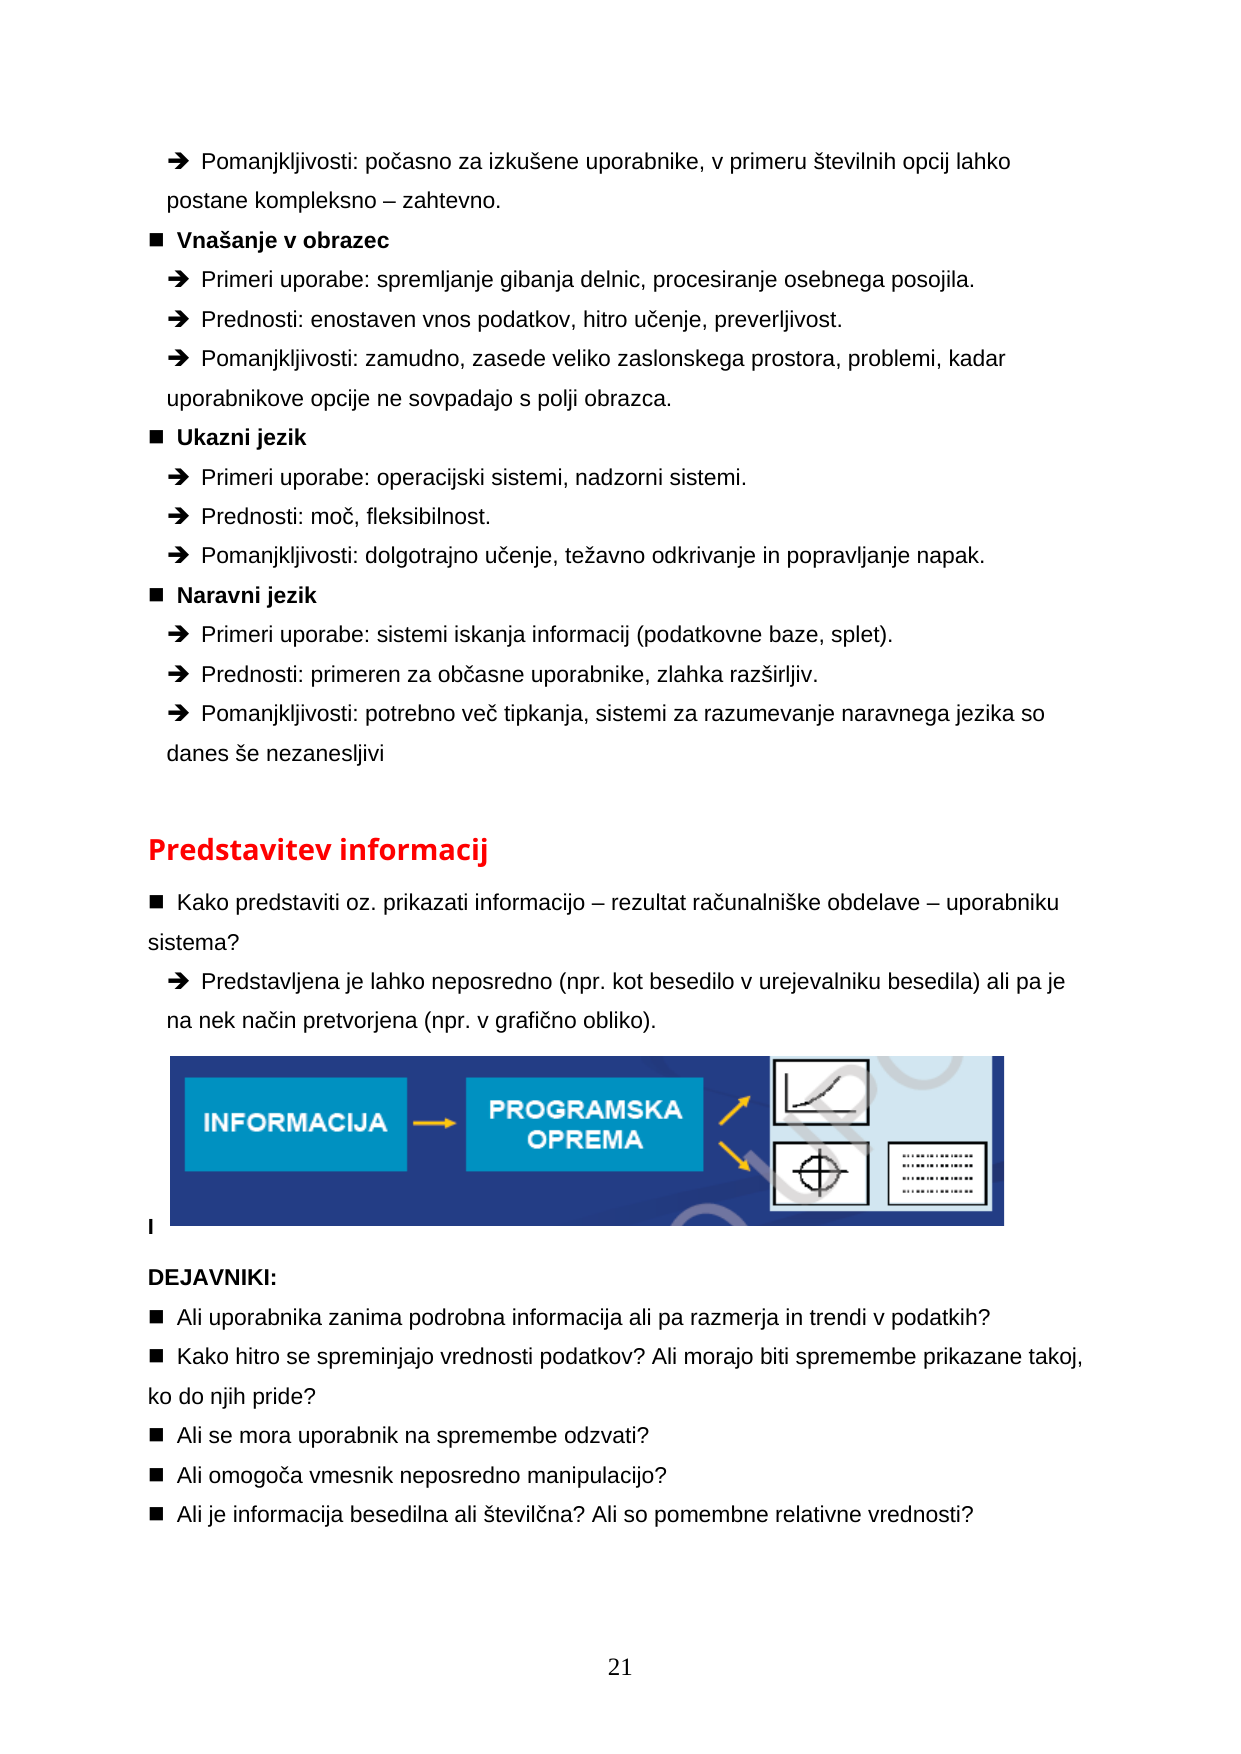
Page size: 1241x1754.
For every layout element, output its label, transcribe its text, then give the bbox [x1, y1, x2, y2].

text Ali je informacija besedilna ali številčna? Ali so pomembne relativne vrednosti? [148, 1501, 1093, 1528]
text Vnašanje v obrazec [148, 227, 1093, 253]
text Predstavitev informacij [148, 829, 1093, 869]
text Kako predstaviti oz. prikazati informacijo – rezultat računalniške obdelave – uporabniku sistema? [148, 889, 1093, 955]
text DEJAVNIKI: [148, 1264, 1093, 1291]
text Pomanjkljivosti: počasno za izkušene uporabnike, v primeru številnih opcij lahko postane kompleksno – zahtevno. [166, 148, 1093, 213]
text Predstavljena je lahko neposredno (npr. kot besedilo v urejevalniku besedila) ali pa je na nek način pretvorjena (npr. v grafično obliko). [166, 968, 1093, 1034]
text Pomanjkljivosti: potrebno več tipkanja, sistemi za razumevanje naravnega jezika so danes še nezanesljivi [166, 700, 1093, 766]
text Primeri uporabe: sistemi iskanja informacij (podatkovne baze, splet). [166, 621, 1093, 648]
text Prednosti: moč, fleksibilnost. [166, 503, 1093, 529]
text Pomanjkljivosti: dolgotrajno učenje, težavno odkrivanje in popravljanje napak. [166, 542, 1093, 569]
text Ali uporabnika zanima podrobna informacija ali pa razmerja in trendi v podatkih? [148, 1304, 1093, 1330]
text Kako hitro se spreminjajo vrednosti podatkov? Ali morajo biti spremembe prikazane takoj, ko do njih pride? [148, 1343, 1093, 1409]
text Primeri uporabe: spremljanje gibanja delnic, procesiranje osebnega posojila. [166, 266, 1093, 292]
text Ukazni jezik [148, 424, 1093, 450]
text Primeri uporabe: operacijski sistemi, nadzorni sistemi. [166, 463, 1093, 490]
text Ali omogoča vmesnik neposredno manipulacijo? [148, 1462, 1093, 1488]
text Naravni jezik [148, 582, 1093, 608]
text Prednosti: enostaven vnos podatkov, hitro učenje, preverljivost. [166, 306, 1093, 332]
text Ali se mora uporabnik na spremembe odzvati? [148, 1422, 1093, 1449]
text I [148, 1047, 1093, 1239]
text Pomanjkljivosti: zamudno, zasede veliko zaslonskega prostora, problemi, kadar uporabnikove opcije ne sovpadajo s polji obrazca. [166, 345, 1093, 411]
text Prednosti: primeren za občasne uporabnike, zlahka razširljiv. [166, 661, 1093, 687]
